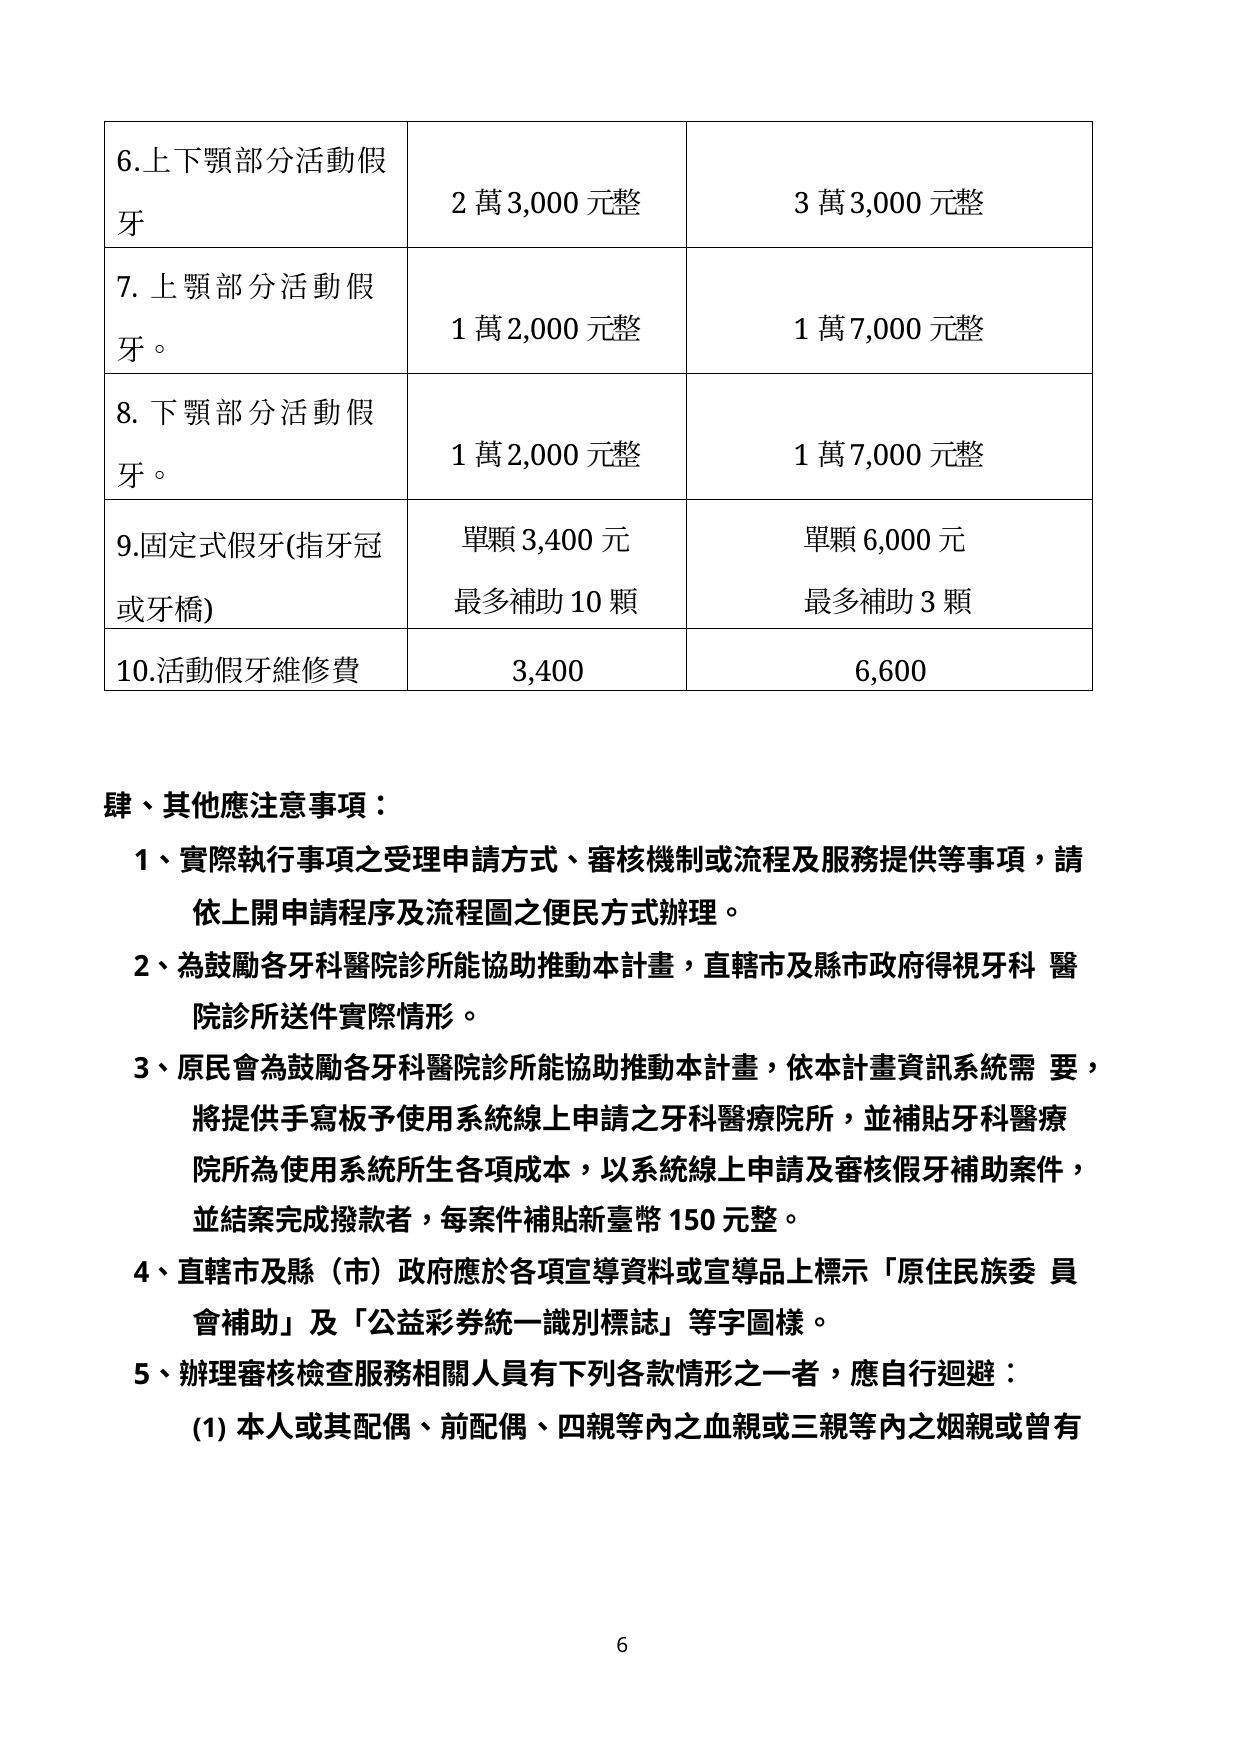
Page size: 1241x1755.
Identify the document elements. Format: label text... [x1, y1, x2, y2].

table_cell 10.活動假牙維修費 [105, 629, 407, 690]
table_cell 1 萬 7,000 元整 [687, 374, 1092, 499]
table_cell 7. 上顎部分活動假牙。 [105, 248, 407, 373]
list 本人或其配偶、前配偶、四親等內之血親或三親等內之姻親或曾有 [192, 1404, 1216, 1446]
table_header 3 萬 3,000 元整 [687, 122, 1092, 247]
table_cell 1 萬 2,000 元整 [408, 374, 686, 499]
table_cell 1 萬 7,000 元整 [687, 248, 1092, 373]
table_cell 單顆 6,000 元最多補助 3 顆 [687, 500, 1092, 628]
text 依上開申請程序及流程圖之便民方式辦理。 [192, 890, 1216, 932]
table_cell 1 萬 2,000 元整 [408, 248, 686, 373]
table_cell 單顆 3,400 元最多補助 10 顆 [408, 500, 686, 628]
text 3、原民會為鼓勵各牙科醫院診所能協助推動本計畫，依本計畫資訊系統需 要，將提供手寫板予使用系統線上申請之牙科醫療院所，並補貼牙科醫療院所為使用系統所生各項成本，以系統線上申請及審核假牙補助案件，並結案完成撥款者，每案件補貼新臺幣 150 元整。 [133, 1044, 1082, 1239]
table_header 2 萬 3,000 元整 [408, 122, 686, 247]
text 肆、其他應注意事項： [104, 777, 1216, 826]
table_cell 8. 下顎部分活動假牙。 [105, 374, 407, 499]
table_cell 3,400 [408, 629, 686, 690]
text 5、辦理審核檢查服務相關人員有下列各款情形之一者，應自行迴避︰ [133, 1351, 1216, 1393]
table_header 6.上下顎部分活動假牙 [105, 122, 407, 247]
text 2、為鼓勵各牙科醫院診所能協助推動本計畫，直轄市及縣市政府得視牙科 醫院診所送件實際情形。 [133, 943, 1082, 1036]
table_cell 6,600 [687, 629, 1092, 690]
table_cell 9.固定式假牙(指牙冠 或牙橋) [105, 500, 407, 628]
text 1、實際執行事項之受理申請方式、審核機制或流程及服務提供等事項，請 [133, 837, 1216, 879]
text 4、直轄市及縣（市）政府應於各項宣導資料或宣導品上標示「原住民族委 員會補助」及「公益彩券統一識別標誌」等字圖樣。 [133, 1249, 1082, 1342]
